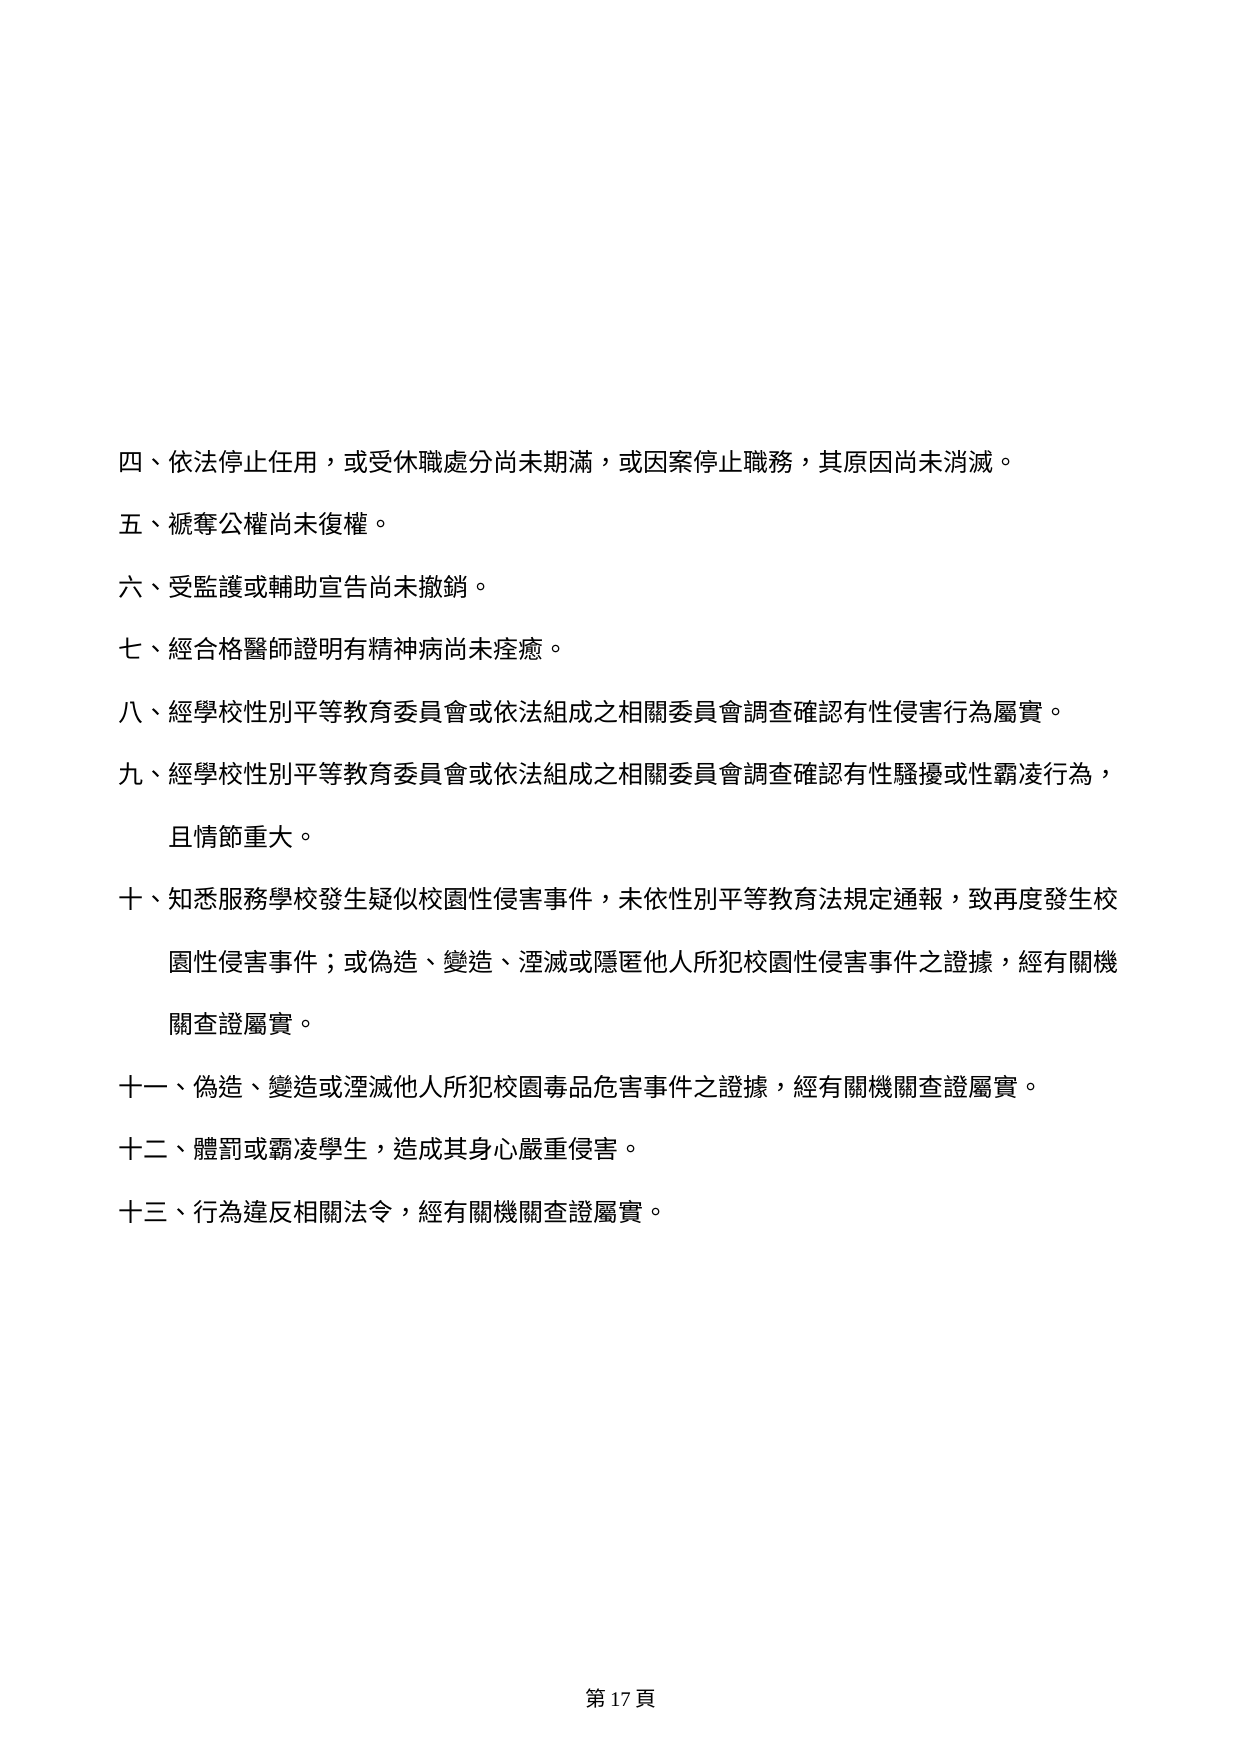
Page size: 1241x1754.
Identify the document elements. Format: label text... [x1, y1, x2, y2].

text 九、經學校性別平等教育委員會或依法組成之相關委員會調查確認有性騷擾或性霸凌行為，且情節重大。 [118, 731, 1122, 856]
text 十一、偽造、變造或湮滅他人所犯校園毒品危害事件之證據，經有關機關查證屬實。 [118, 1044, 1122, 1106]
text 八、經學校性別平等教育委員會或依法組成之相關委員會調查確認有性侵害行為屬實。 [118, 669, 1122, 731]
text 七、經合格醫師證明有精神病尚未痊癒。 [118, 606, 1122, 669]
text 六、受監護或輔助宣告尚未撤銷。 [118, 544, 1122, 606]
text 十、知悉服務學校發生疑似校園性侵害事件，未依性別平等教育法規定通報，致再度發生校園性侵害事件；或偽造、變造、湮滅或隱匿他人所犯校園性侵害事件之證據，經有關機關查證屬實。 [118, 856, 1122, 1044]
text 五、褫奪公權尚未復權。 [118, 481, 1122, 544]
text 四、依法停止任用，或受休職處分尚未期滿，或因案停止職務，其原因尚未消滅。 [118, 419, 1122, 481]
text 十三、行為違反相關法令，經有關機關查證屬實。 [118, 1169, 1122, 1231]
text 十二、體罰或霸凌學生，造成其身心嚴重侵害。 [118, 1106, 1122, 1169]
